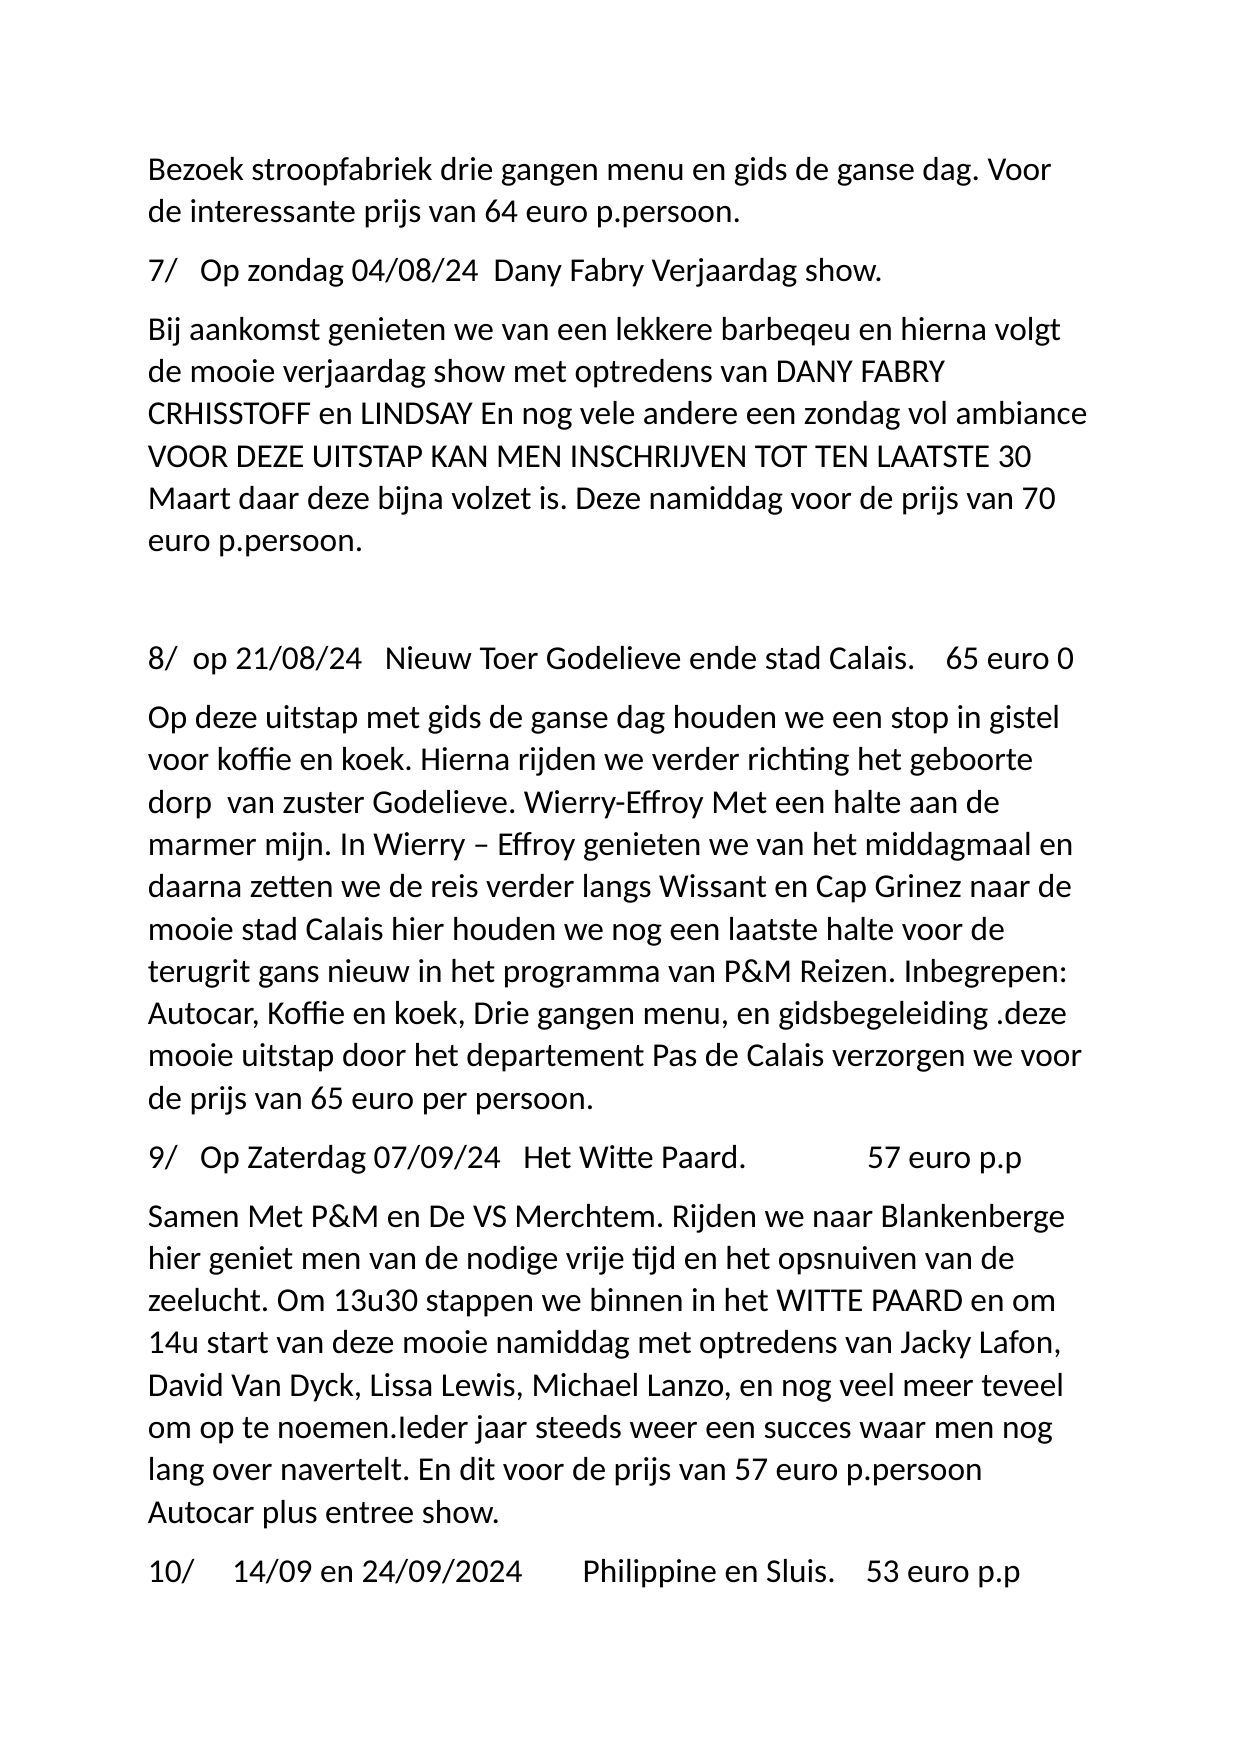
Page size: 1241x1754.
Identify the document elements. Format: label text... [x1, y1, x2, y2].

text Bij aankomst genieten we van een lekkere barbeqeu en hierna volgt de mooie verjaardag show met optredens van DANY FABRY CRHISSTOFF en LINDSAY En nog vele andere een zondag vol ambiance VOOR DEZE UITSTAP KAN MEN INSCHRIJVEN TOT TEN LAATSTE 30 Maart daar deze bijna volzet is. Deze namiddag voor de prijs van 70 euro p.persoon. [148, 308, 1093, 560]
text 7/ Op zondag 04/08/24 Dany Fabry Verjaardag show. [148, 249, 1093, 289]
text 10/ 14/09 en 24/09/2024 Philippine en Sluis. 53 euro p.p [148, 1550, 1093, 1590]
text Op deze uitstap met gids de ganse dag houden we een stop in gistel voor koffie en koek. Hierna rijden we verder richting het geboorte dorp van zuster Godelieve. Wierry-Effroy Met een halte aan de marmer mijn. In Wierry – Effroy genieten we van het middagmaal en daarna zetten we de reis verder langs Wissant en Cap Grinez naar de mooie stad Calais hier houden we nog een laatste halte voor de terugrit gans nieuw in het programma van P&M Reizen. Inbegrepen: Autocar, Koffie en koek, Drie gangen menu, en gidsbegeleiding .deze mooie uitstap door het departement Pas de Calais verzorgen we voor de prijs van 65 euro per persoon. [148, 696, 1093, 1117]
text Bezoek stroopfabriek drie gangen menu en gids de ganse dag. Voor de interessante prijs van 64 euro p.persoon. [148, 148, 1093, 231]
text Samen Met P&M en De VS Merchtem. Rijden we naar Blankenberge hier geniet men van de nodige vrije tijd en het opsnuiven van de zeelucht. Om 13u30 stappen we binnen in het WITTE PAARD en om 14u start van deze mooie namiddag met optredens van Jacky Lafon, David Van Dyck, Lissa Lewis, Michael Lanzo, en nog veel meer teveel om op te noemen.Ieder jaar steeds weer een succes waar men nog lang over navertelt. En dit voor de prijs van 57 euro p.persoon Autocar plus entree show. [148, 1195, 1093, 1531]
text 9/ Op Zaterdag 07/09/24 Het Witte Paard. 57 euro p.p [148, 1136, 1093, 1176]
text 8/ op 21/08/24 Nieuw Toer Godelieve ende stad Calais. 65 euro 0 [148, 637, 1093, 678]
